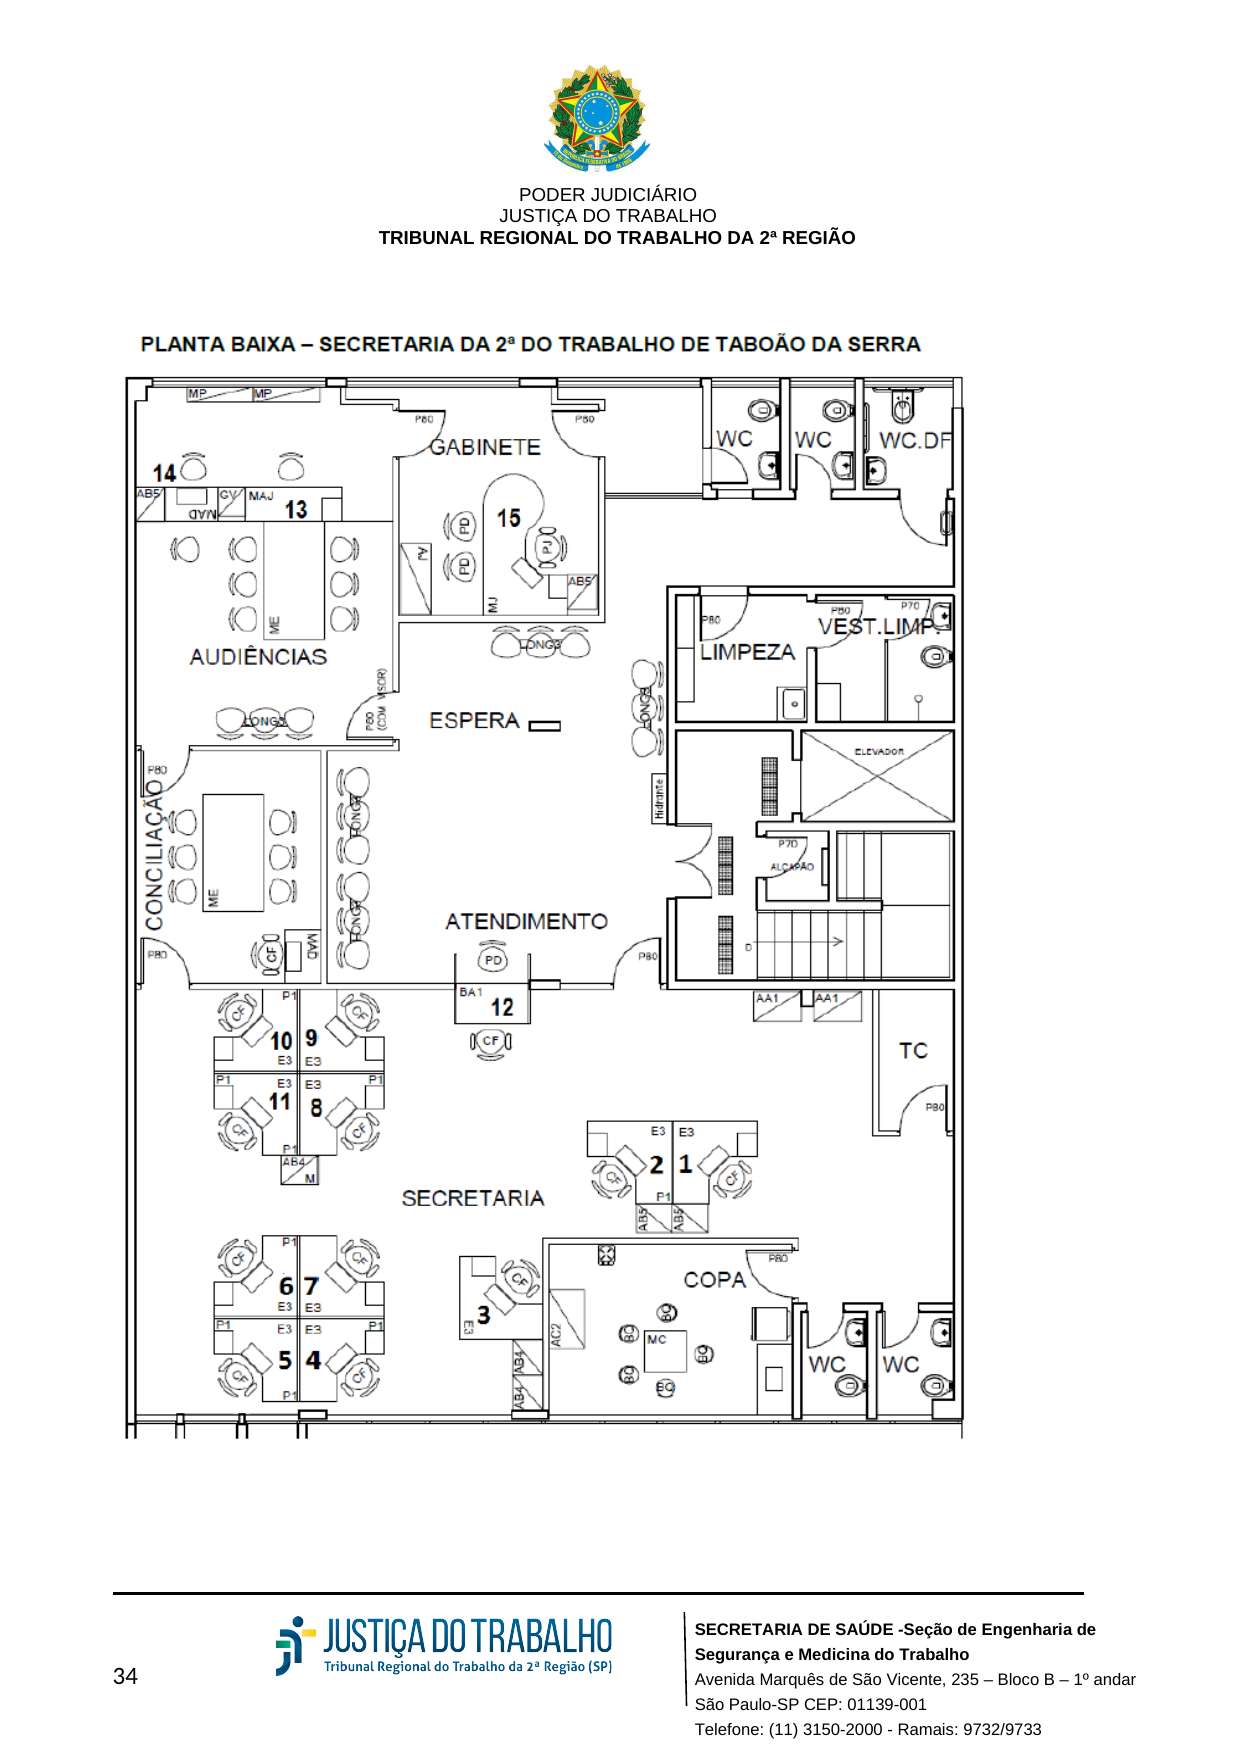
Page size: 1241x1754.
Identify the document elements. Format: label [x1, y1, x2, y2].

picture [543, 65, 650, 172]
picture [112, 322, 985, 1462]
picture [276, 1616, 612, 1676]
